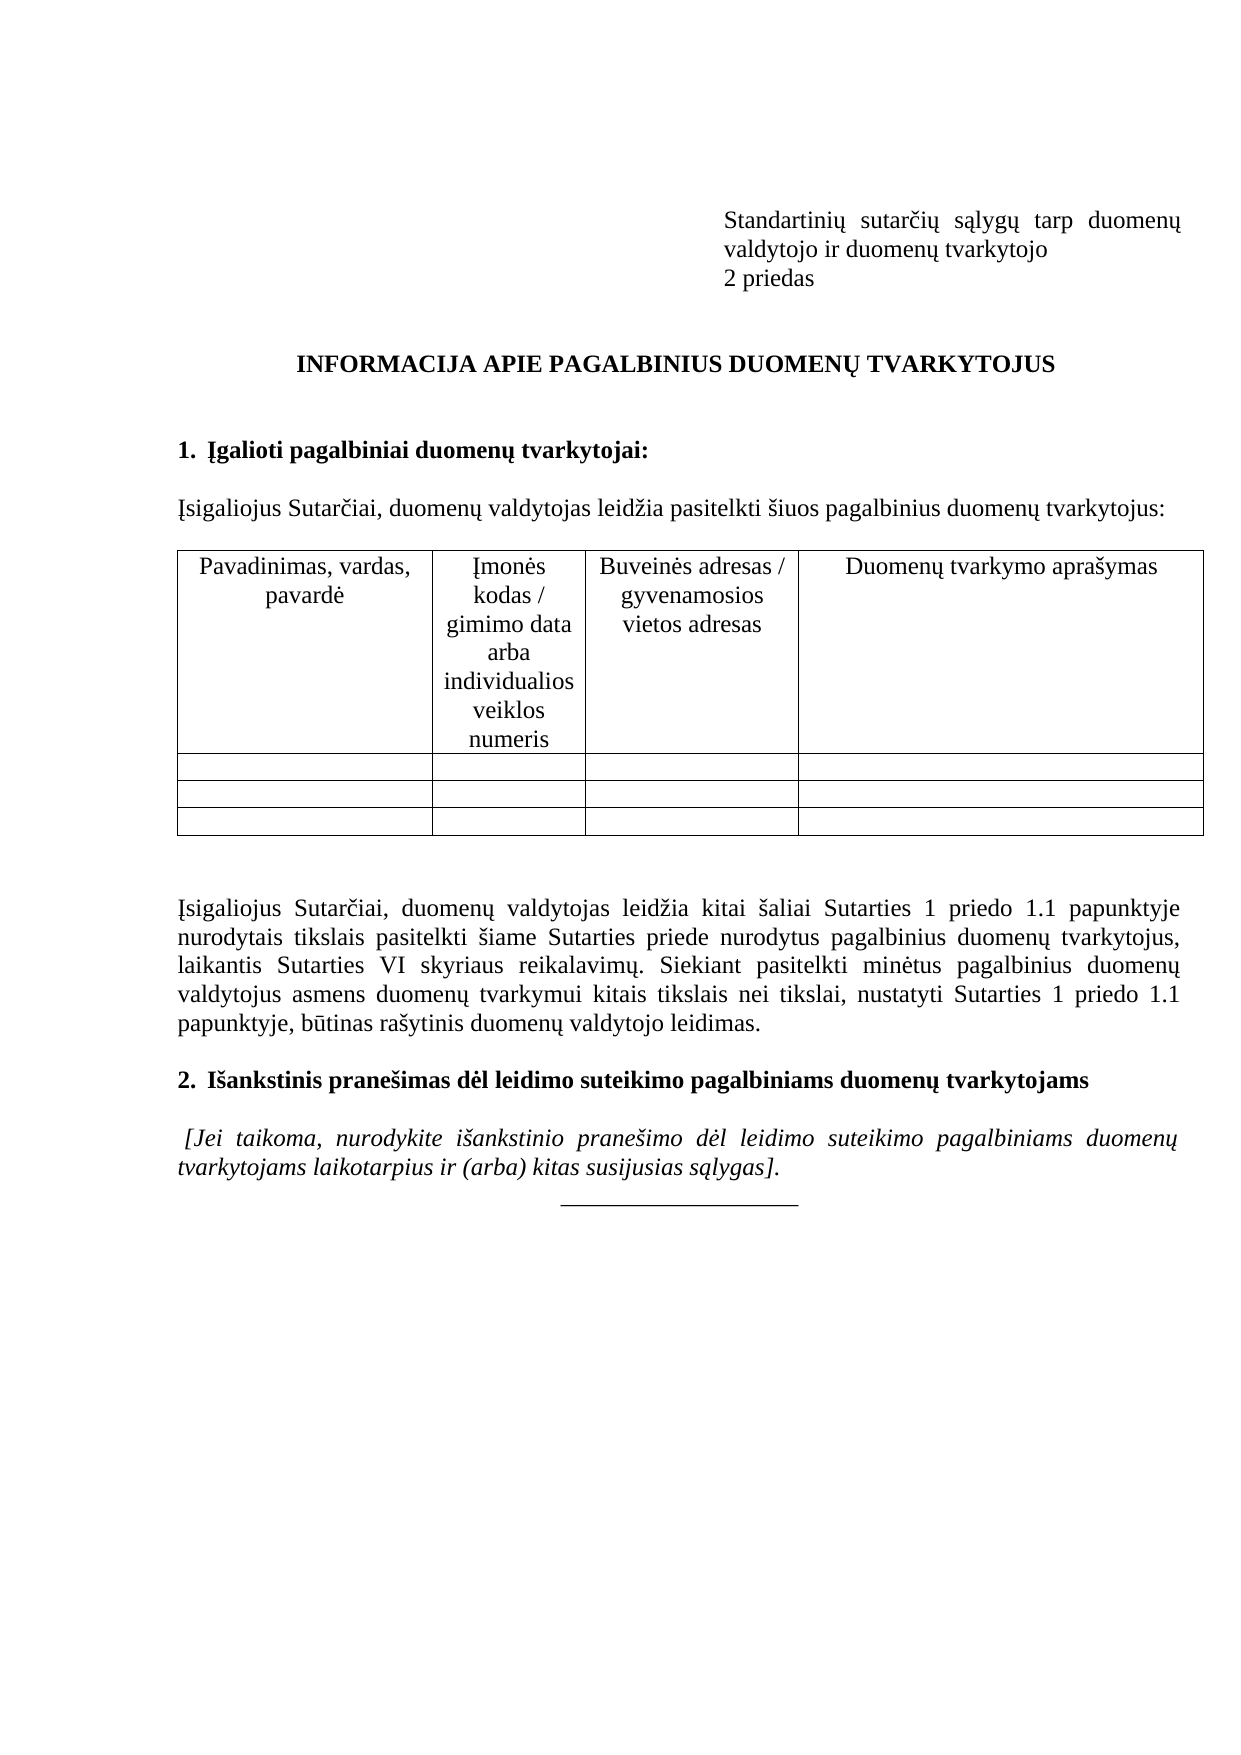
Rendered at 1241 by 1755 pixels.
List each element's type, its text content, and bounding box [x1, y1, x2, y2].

table_cell [586, 781, 798, 807]
text 2 priedas [723, 263, 1181, 291]
text INFORMACIJA APIE PAGALBINIUS DUOMENŲ TVARKYTOJUS [177, 349, 1181, 378]
text 1. Įgalioti pagalbiniai duomenų tvarkytojai: [177, 435, 1181, 464]
table_cell [433, 754, 585, 780]
table_header Buveinės adresas / gyvenamosios vietos adresas [586, 551, 798, 752]
table_cell [178, 808, 432, 834]
table_cell [433, 781, 585, 807]
table_header Duomenų tvarkymo aprašymas [799, 551, 1203, 752]
table_header Pavadinimas, vardas, pavardė [178, 551, 432, 752]
table_cell [178, 754, 432, 780]
table_cell [799, 754, 1203, 780]
text 2. Išankstinis pranešimas dėl leidimo suteikimo pagalbiniams duomenų tvarkytojams [177, 1066, 1181, 1094]
text ___________________ [177, 1181, 1181, 1209]
table_cell [433, 808, 585, 834]
table_cell [586, 754, 798, 780]
table_cell [799, 781, 1203, 807]
table_cell [586, 808, 798, 834]
table_cell [799, 808, 1203, 834]
text [Jei taikoma, nurodykite išankstinio pranešimo dėl leidimo suteikimo pagalbiniams duomenų tvarkytojams laikotarpius ir (arba) kitas susijusias sąlygas]. [177, 1123, 1181, 1181]
table_cell [178, 781, 432, 807]
table_header Įmonės kodas / gimimo data arba individualios veiklos numeris [433, 551, 585, 752]
text Standartinių sutarčių sąlygų tarp duomenų valdytojo ir duomenų tvarkytojo [723, 205, 1181, 263]
text Įsigaliojus Sutarčiai, duomenų valdytojas leidžia pasitelkti šiuos pagalbinius duomenų tvarkytojus: [177, 493, 1181, 521]
text Įsigaliojus Sutarčiai, duomenų valdytojas leidžia kitai šaliai Sutarties 1 priedo 1.1 papunktyje nurodytais tikslais pasitelkti šiame Sutarties priede nurodytus pagalbinius duomenų tvarkytojus, laikantis Sutarties VI skyriaus reikalavimų. Siekiant pasitelkti minėtus pagalbinius duomenų valdytojus asmens duomenų tvarkymui kitais tikslais nei tikslai, nustatyti Sutarties 1 priedo 1.1 papunktyje, būtinas rašytinis duomenų valdytojo leidimas. [177, 893, 1181, 1037]
